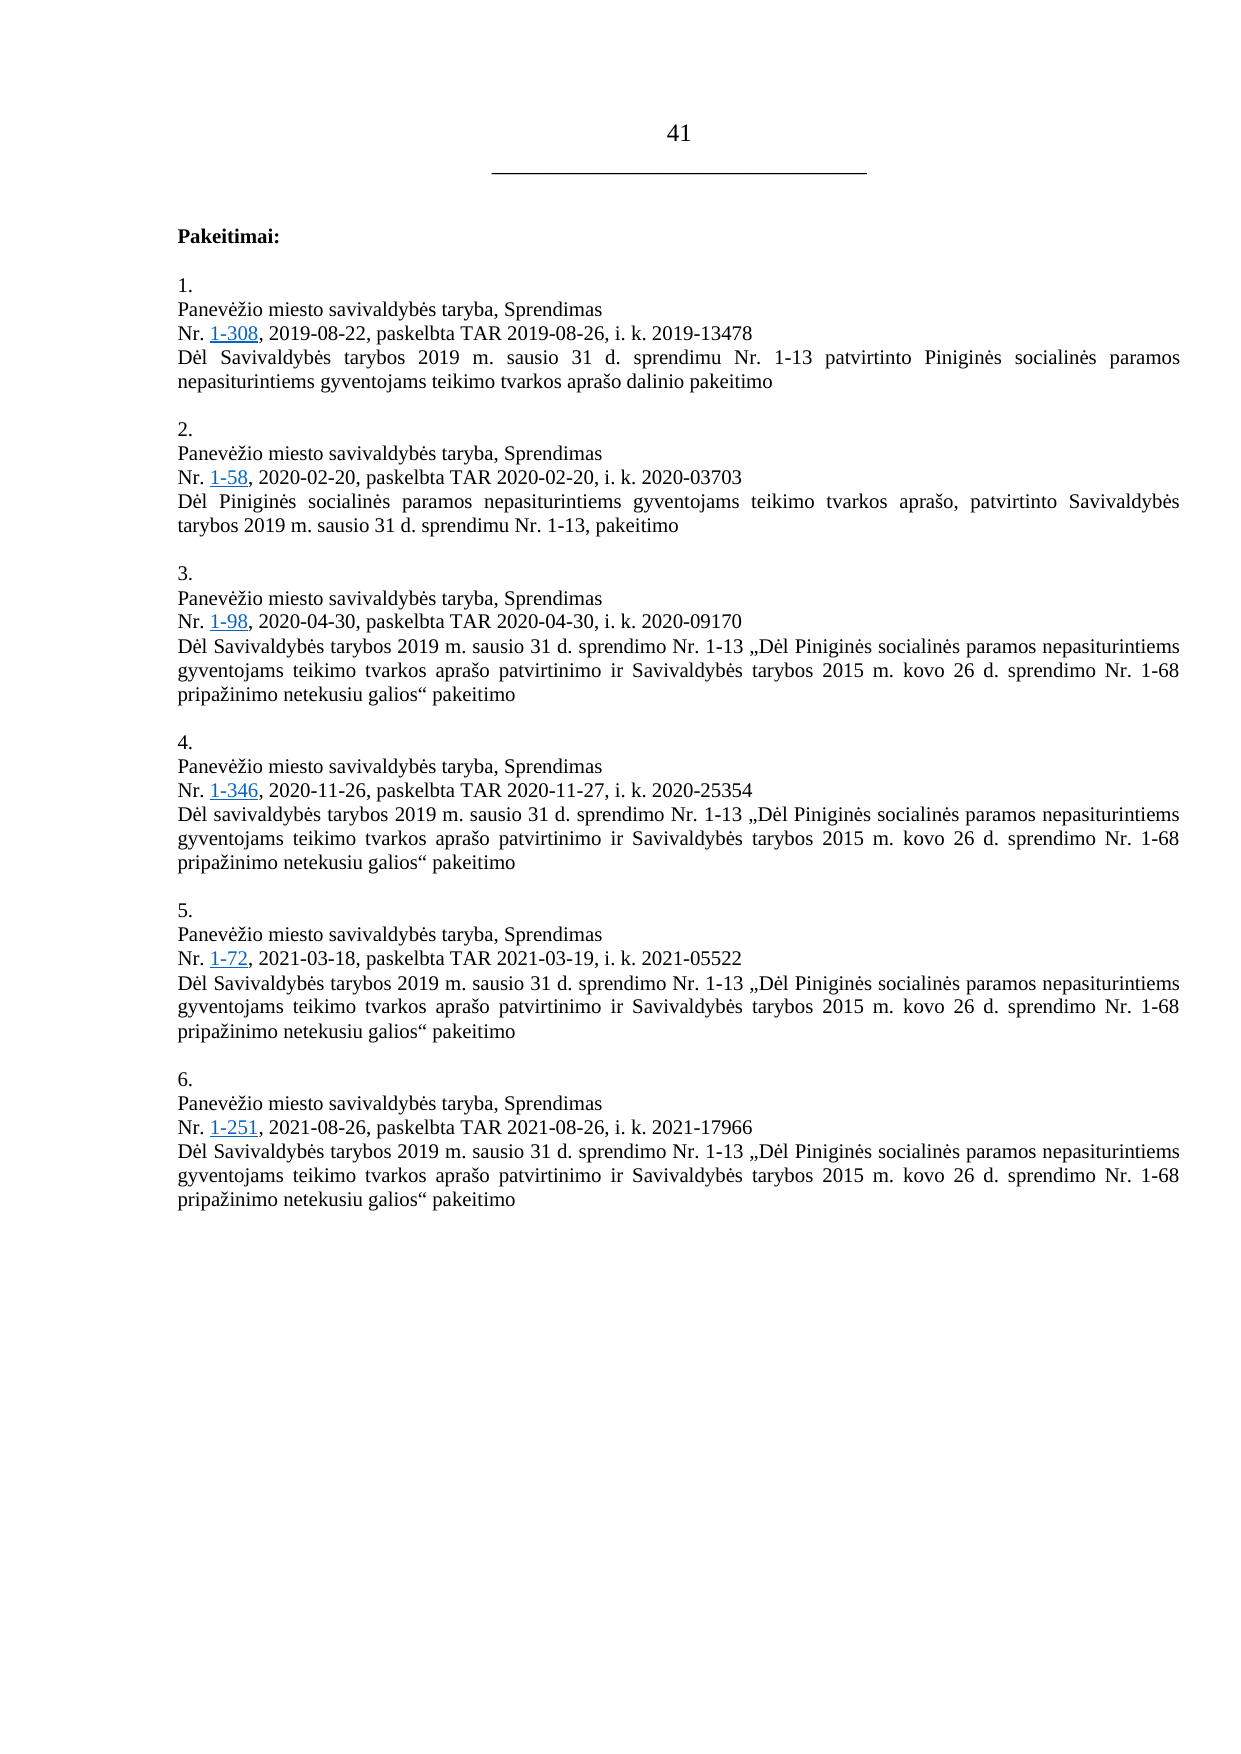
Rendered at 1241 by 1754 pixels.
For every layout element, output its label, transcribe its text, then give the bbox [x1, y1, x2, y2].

text Nr. 1-72, 2021-03-18, paskelbta TAR 2021-03-19, i. k. 2021-05522 [177, 946, 1181, 970]
text 5. [177, 898, 1181, 922]
text 6. [177, 1067, 1181, 1091]
text Dėl savivaldybės tarybos 2019 m. sausio 31 d. sprendimo Nr. 1-13 „Dėl Piniginės socialinės paramos nepasiturintiems gyventojams teikimo tvarkos aprašo patvirtinimo ir Savivaldybės tarybos 2015 m. kovo 26 d. sprendimo Nr. 1-68 pripažinimo netekusiu galios“ pakeitimo [177, 802, 1181, 874]
text Pakeitimai: [177, 224, 1181, 248]
text Panevėžio miesto savivaldybės taryba, Sprendimas [177, 585, 1181, 609]
text ______________________________ [177, 148, 1181, 176]
text Panevėžio miesto savivaldybės taryba, Sprendimas [177, 441, 1181, 465]
text Dėl Savivaldybės tarybos 2019 m. sausio 31 d. sprendimo Nr. 1-13 „Dėl Piniginės socialinės paramos nepasiturintiems gyventojams teikimo tvarkos aprašo patvirtinimo ir Savivaldybės tarybos 2015 m. kovo 26 d. sprendimo Nr. 1-68 pripažinimo netekusiu galios“ pakeitimo [177, 1139, 1181, 1211]
text Nr. 1-308, 2019-08-22, paskelbta TAR 2019-08-26, i. k. 2019-13478 [177, 321, 1181, 345]
text Nr. 1-251, 2021-08-26, paskelbta TAR 2021-08-26, i. k. 2021-17966 [177, 1115, 1181, 1139]
text Nr. 1-58, 2020-02-20, paskelbta TAR 2020-02-20, i. k. 2020-03703 [177, 465, 1181, 489]
text 4. [177, 730, 1181, 754]
text Panevėžio miesto savivaldybės taryba, Sprendimas [177, 922, 1181, 946]
text Panevėžio miesto savivaldybės taryba, Sprendimas [177, 297, 1181, 321]
text Panevėžio miesto savivaldybės taryba, Sprendimas [177, 1091, 1181, 1115]
text Nr. 1-346, 2020-11-26, paskelbta TAR 2020-11-27, i. k. 2020-25354 [177, 778, 1181, 802]
text 1. [177, 273, 1181, 297]
text Nr. 1-98, 2020-04-30, paskelbta TAR 2020-04-30, i. k. 2020-09170 [177, 609, 1181, 633]
text Dėl Savivaldybės tarybos 2019 m. sausio 31 d. sprendimo Nr. 1-13 „Dėl Piniginės socialinės paramos nepasiturintiems gyventojams teikimo tvarkos aprašo patvirtinimo ir Savivaldybės tarybos 2015 m. kovo 26 d. sprendimo Nr. 1-68 pripažinimo netekusiu galios“ pakeitimo [177, 633, 1181, 706]
text Dėl Savivaldybės tarybos 2019 m. sausio 31 d. sprendimu Nr. 1-13 patvirtinto Piniginės socialinės paramos nepasiturintiems gyventojams teikimo tvarkos aprašo dalinio pakeitimo [177, 345, 1181, 393]
text Panevėžio miesto savivaldybės taryba, Sprendimas [177, 754, 1181, 778]
text Dėl Piniginės socialinės paramos nepasiturintiems gyventojams teikimo tvarkos aprašo, patvirtinto Savivaldybės tarybos 2019 m. sausio 31 d. sprendimu Nr. 1-13, pakeitimo [177, 489, 1181, 537]
text 3. [177, 561, 1181, 585]
text Dėl Savivaldybės tarybos 2019 m. sausio 31 d. sprendimo Nr. 1-13 „Dėl Piniginės socialinės paramos nepasiturintiems gyventojams teikimo tvarkos aprašo patvirtinimo ir Savivaldybės tarybos 2015 m. kovo 26 d. sprendimo Nr. 1-68 pripažinimo netekusiu galios“ pakeitimo [177, 970, 1181, 1043]
text 2. [177, 417, 1181, 441]
